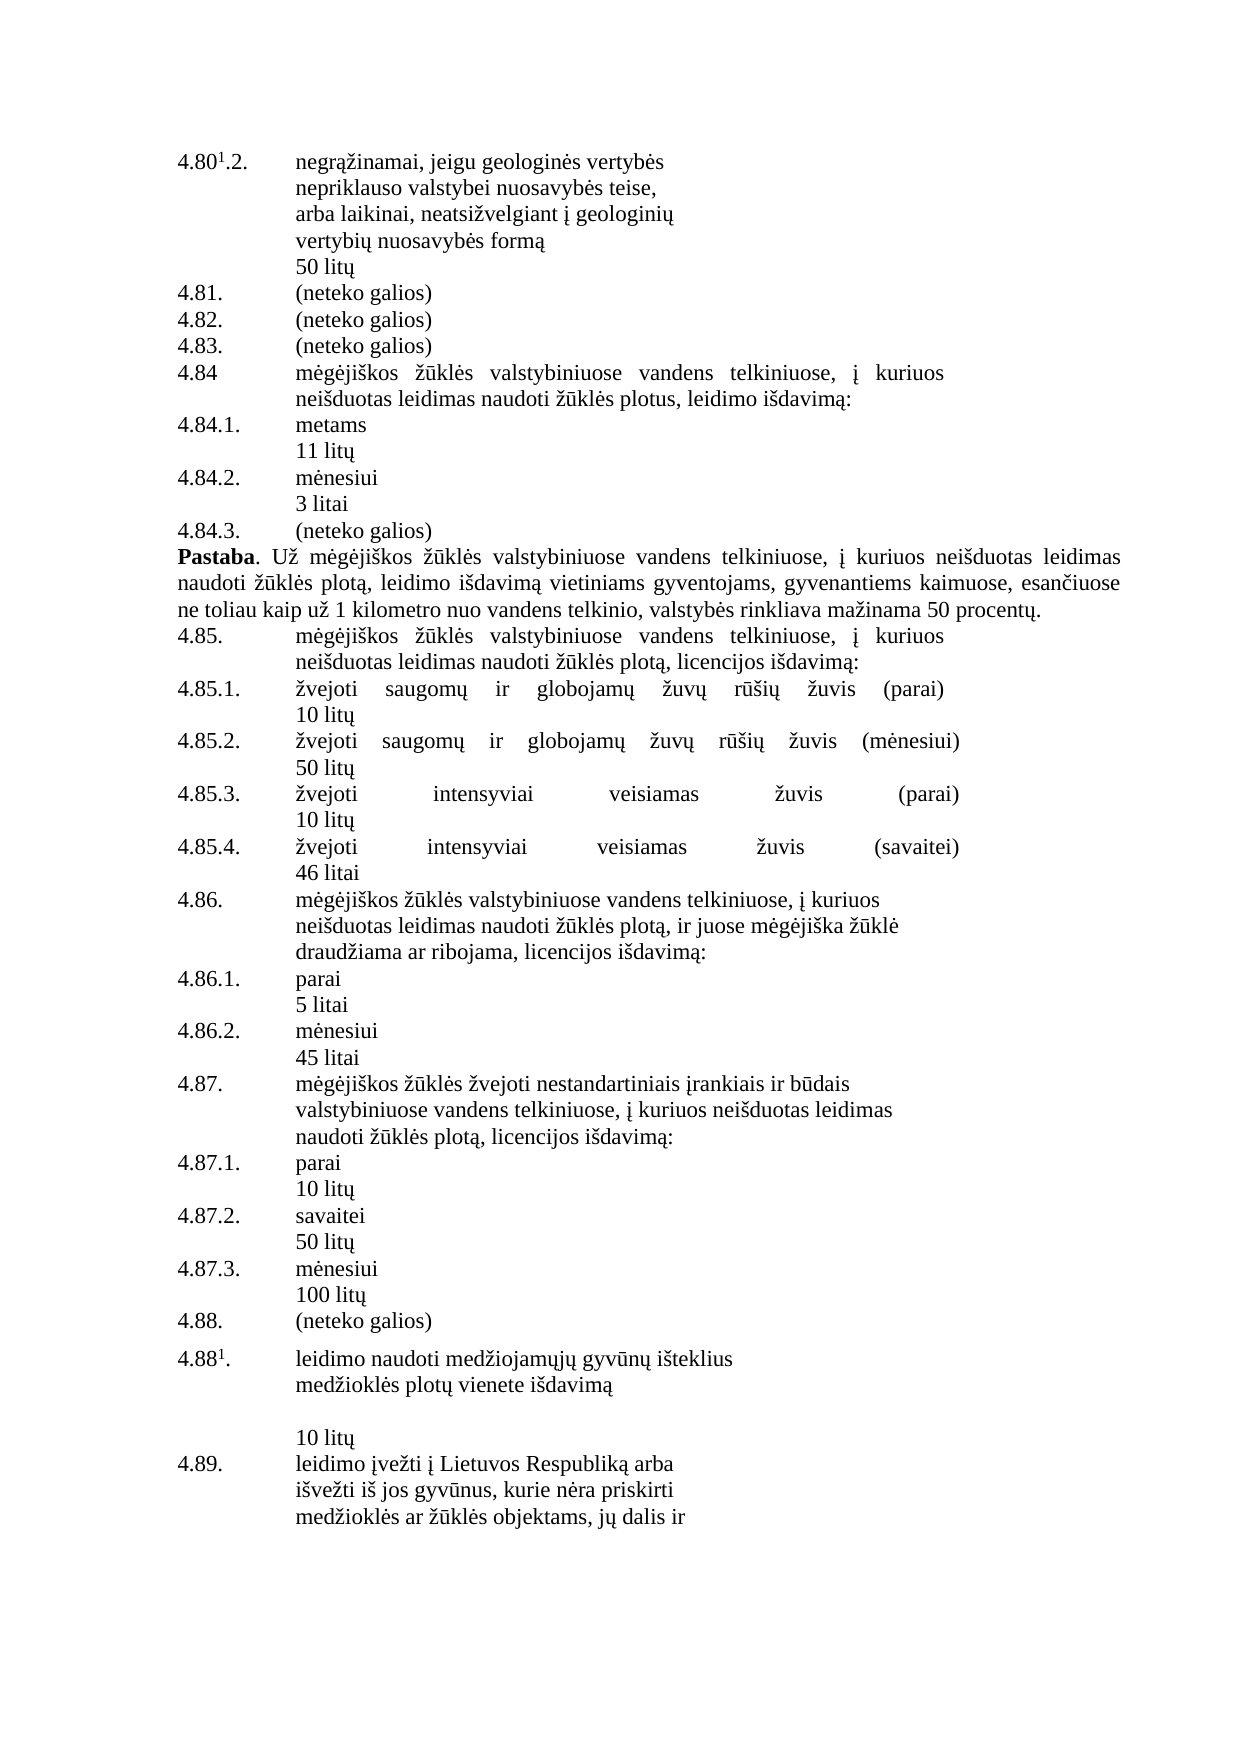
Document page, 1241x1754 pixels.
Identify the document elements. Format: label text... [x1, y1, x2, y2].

text 4.82. (neteko galios) [177, 306, 945, 332]
text medžioklės ar žūklės objektams, jų dalis ir [177, 1503, 1122, 1529]
text išvežti iš jos gyvūnus, kurie nėra priskirti [177, 1477, 1122, 1503]
text 4.86.2. mėnesiui 45 litai [177, 1017, 945, 1070]
text 4.87. mėgėjiškos žūklės žvejoti nestandartiniais įrankiais ir būdais valstybiniuose vandens telkiniuose, į kuriuos neišduotas leidimas naudoti žūklės plotą, licencijos išdavimą: [177, 1070, 945, 1149]
text 4.85.4. žvejoti intensyviai veisiamas žuvis (savaitei) 46 litai [177, 833, 960, 886]
text vertybių nuosavybės formą 50 litų [177, 227, 945, 279]
text Pastaba. Už mėgėjiškos žūklės valstybiniuose vandens telkiniuose, į kuriuos neišduotas leidimas naudoti žūklės plotą, leidimo išdavimą vietiniams gyventojams, gyvenantiems kaimuose, esančiuose ne toliau kaip už 1 kilometro nuo vandens telkinio, valstybės rinkliava mažinama 50 procentų. [177, 543, 1122, 622]
text 4.85.1. žvejoti saugomų ir globojamų žuvų rūšių žuvis (parai) 10 litų [177, 675, 945, 727]
text arba laikinai, neatsižvelgiant į geologinių [177, 200, 1122, 227]
text 4.84 mėgėjiškos žūklės valstybiniuose vandens telkiniuose, į kuriuos neišduotas leidimas naudoti žūklės plotus, leidimo išdavimą: [177, 358, 945, 411]
text 4.85. mėgėjiškos žūklės valstybiniuose vandens telkiniuose, į kuriuos neišduotas leidimas naudoti žūklės plotą, licencijos išdavimą: [177, 622, 945, 675]
text nepriklauso valstybei nuosavybės teise, [177, 174, 1122, 200]
text 4.81. (neteko galios) [177, 279, 945, 306]
text 4.801.2. negrąžinamai, jeigu geologinės vertybės [177, 148, 1122, 174]
text 4.84.2. mėnesiui 3 litai [177, 464, 945, 517]
text 4.84.1. metams 11 litų [177, 411, 945, 464]
text 4.89. leidimo įvežti į Lietuvos Respubliką arba [177, 1450, 1122, 1477]
text 4.87.1. parai 10 litų [177, 1149, 945, 1202]
text 4.86.1. parai 5 litai [177, 965, 945, 1017]
text 4.87.3. mėnesiui 100 litų [177, 1254, 945, 1307]
text 4.87.2. savaitei 50 litų [177, 1202, 945, 1254]
text medžioklės plotų vienete išdavimą 10 litų [295, 1371, 945, 1450]
text 4.881. leidimo naudoti medžiojamųjų gyvūnų išteklius [177, 1334, 1122, 1371]
text 4.85.2. žvejoti saugomų ir globojamų žuvų rūšių žuvis (mėnesiui) 50 litų [177, 727, 960, 780]
text 4.86. mėgėjiškos žūklės valstybiniuose vandens telkiniuose, į kuriuos neišduotas leidimas naudoti žūklės plotą, ir juose mėgėjiška žūklė draudžiama ar ribojama, licencijos išdavimą: [177, 886, 945, 965]
text 4.88. (neteko galios) [177, 1307, 945, 1334]
text 4.84.3. (neteko galios) [177, 517, 945, 543]
text 4.85.3. žvejoti intensyviai veisiamas žuvis (parai) 10 litų [177, 780, 960, 833]
text 4.83. (neteko galios) [177, 332, 945, 358]
